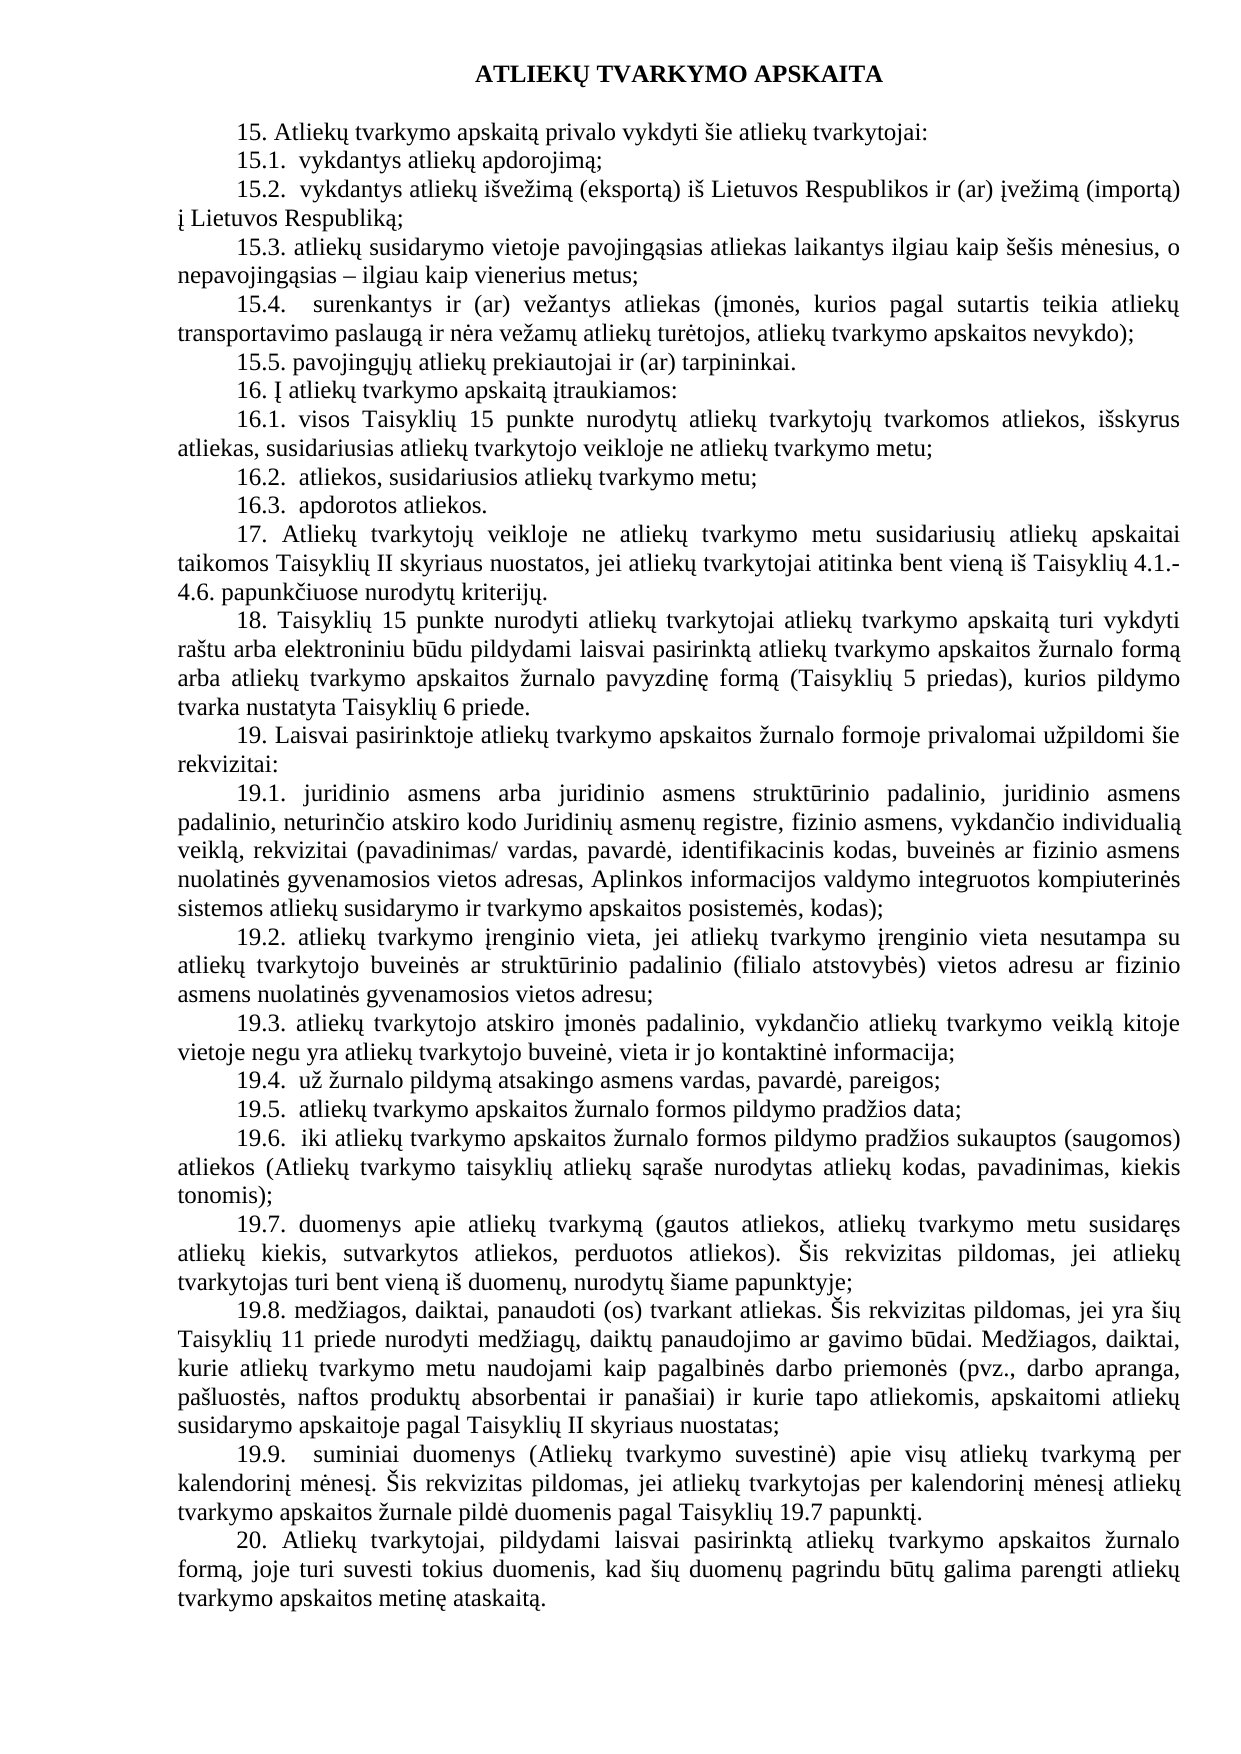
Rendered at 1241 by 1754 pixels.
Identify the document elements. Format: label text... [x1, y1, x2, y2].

text 19.4. už žurnalo pildymą atsakingo asmens vardas, pavardė, pareigos; [177, 1065, 1181, 1094]
text 15. Atliekų tvarkymo apskaitą privalo vykdyti šie atliekų tvarkytojai: [177, 117, 1181, 145]
text 19.5. atliekų tvarkymo apskaitos žurnalo formos pildymo pradžios data; [177, 1094, 1181, 1123]
text 19.6. iki atliekų tvarkymo apskaitos žurnalo formos pildymo pradžios sukauptos (saugomos) atliekos (Atliekų tvarkymo taisyklių atliekų sąraše nurodytas atliekų kodas, pavadinimas, kiekis tonomis); [177, 1123, 1181, 1209]
text 19.2. atliekų tvarkymo įrenginio vieta, jei atliekų tvarkymo įrenginio vieta nesutampa su atliekų tvarkytojo buveinės ar struktūrinio padalinio (filialo atstovybės) vietos adresu ar fizinio asmens nuolatinės gyvenamosios vietos adresu; [177, 922, 1181, 1008]
text 18. Taisyklių 15 punkte nurodyti atliekų tvarkytojai atliekų tvarkymo apskaitą turi vykdyti raštu arba elektroniniu būdu pildydami laisvai pasirinktą atliekų tvarkymo apskaitos žurnalo formą arba atliekų tvarkymo apskaitos žurnalo pavyzdinę formą (Taisyklių 5 priedas), kurios pildymo tvarka nustatyta Taisyklių 6 priede. [177, 605, 1181, 720]
text 19.3. atliekų tvarkytojo atskiro įmonės padalinio, vykdančio atliekų tvarkymo veiklą kitoje vietoje negu yra atliekų tvarkytojo buveinė, vieta ir jo kontaktinė informacija; [177, 1008, 1181, 1065]
text 19. Laisvai pasirinktoje atliekų tvarkymo apskaitos žurnalo formoje privalomai užpildomi šie rekvizitai: [177, 720, 1181, 778]
text 19.8. medžiagos, daiktai, panaudoti (os) tvarkant atliekas. Šis rekvizitas pildomas, jei yra šių Taisyklių 11 priede nurodyti medžiagų, daiktų panaudojimo ar gavimo būdai. Medžiagos, daiktai, kurie atliekų tvarkymo metu naudojami kaip pagalbinės darbo priemonės (pvz., darbo apranga, pašluostės, naftos produktų absorbentai ir panašiai) ir kurie tapo atliekomis, apskaitomi atliekų susidarymo apskaitoje pagal Taisyklių II skyriaus nuostatas; [177, 1295, 1181, 1439]
text ATLIEKŲ TVARKYMO APSKAITA [177, 59, 1181, 88]
text 16. Į atliekų tvarkymo apskaitą įtraukiamos: [177, 375, 1181, 404]
text 20. Atliekų tvarkytojai, pildydami laisvai pasirinktą atliekų tvarkymo apskaitos žurnalo formą, joje turi suvesti tokius duomenis, kad šių duomenų pagrindu būtų galima parengti atliekų tvarkymo apskaitos metinę ataskaitą. [177, 1525, 1181, 1612]
text 16.1. visos Taisyklių 15 punkte nurodytų atliekų tvarkytojų tvarkomos atliekos, išskyrus atliekas, susidariusias atliekų tvarkytojo veikloje ne atliekų tvarkymo metu; [177, 404, 1181, 462]
text 15.3. atliekų susidarymo vietoje pavojingąsias atliekas laikantys ilgiau kaip šešis mėnesius, o nepavojingąsias – ilgiau kaip vienerius metus; [177, 232, 1181, 289]
text 15.4. surenkantys ir (ar) vežantys atliekas (įmonės, kurios pagal sutartis teikia atliekų transportavimo paslaugą ir nėra vežamų atliekų turėtojos, atliekų tvarkymo apskaitos nevykdo); [177, 289, 1181, 347]
text 19.1. juridinio asmens arba juridinio asmens struktūrinio padalinio, juridinio asmens padalinio, neturinčio atskiro kodo Juridinių asmenų registre, fizinio asmens, vykdančio individualią veiklą, rekvizitai (pavadinimas/ vardas, pavardė, identifikacinis kodas, buveinės ar fizinio asmens nuolatinės gyvenamosios vietos adresas, Aplinkos informacijos valdymo integruotos kompiuterinės sistemos atliekų susidarymo ir tvarkymo apskaitos posistemės, kodas); [177, 778, 1181, 922]
text 19.7. duomenys apie atliekų tvarkymą (gautos atliekos, atliekų tvarkymo metu susidaręs atliekų kiekis, sutvarkytos atliekos, perduotos atliekos). Šis rekvizitas pildomas, jei atliekų tvarkytojas turi bent vieną iš duomenų, nurodytų šiame papunktyje; [177, 1209, 1181, 1295]
text 15.1. vykdantys atliekų apdorojimą; [177, 145, 1181, 174]
text 15.5. pavojingųjų atliekų prekiautojai ir (ar) tarpininkai. [177, 347, 1181, 375]
text 16.3. apdorotos atliekos. [177, 490, 1181, 519]
text 15.2. vykdantys atliekų išvežimą (eksportą) iš Lietuvos Respublikos ir (ar) įvežimą (importą) į Lietuvos Respubliką; [177, 174, 1181, 232]
text 17. Atliekų tvarkytojų veikloje ne atliekų tvarkymo metu susidariusių atliekų apskaitai taikomos Taisyklių II skyriaus nuostatos, jei atliekų tvarkytojai atitinka bent vieną iš Taisyklių 4.1.- 4.6. papunkčiuose nurodytų kriterijų. [177, 519, 1181, 605]
text 16.2. atliekos, susidariusios atliekų tvarkymo metu; [177, 462, 1181, 490]
text 19.9. suminiai duomenys (Atliekų tvarkymo suvestinė) apie visų atliekų tvarkymą per kalendorinį mėnesį. Šis rekvizitas pildomas, jei atliekų tvarkytojas per kalendorinį mėnesį atliekų tvarkymo apskaitos žurnale pildė duomenis pagal Taisyklių 19.7 papunktį. [177, 1439, 1181, 1525]
